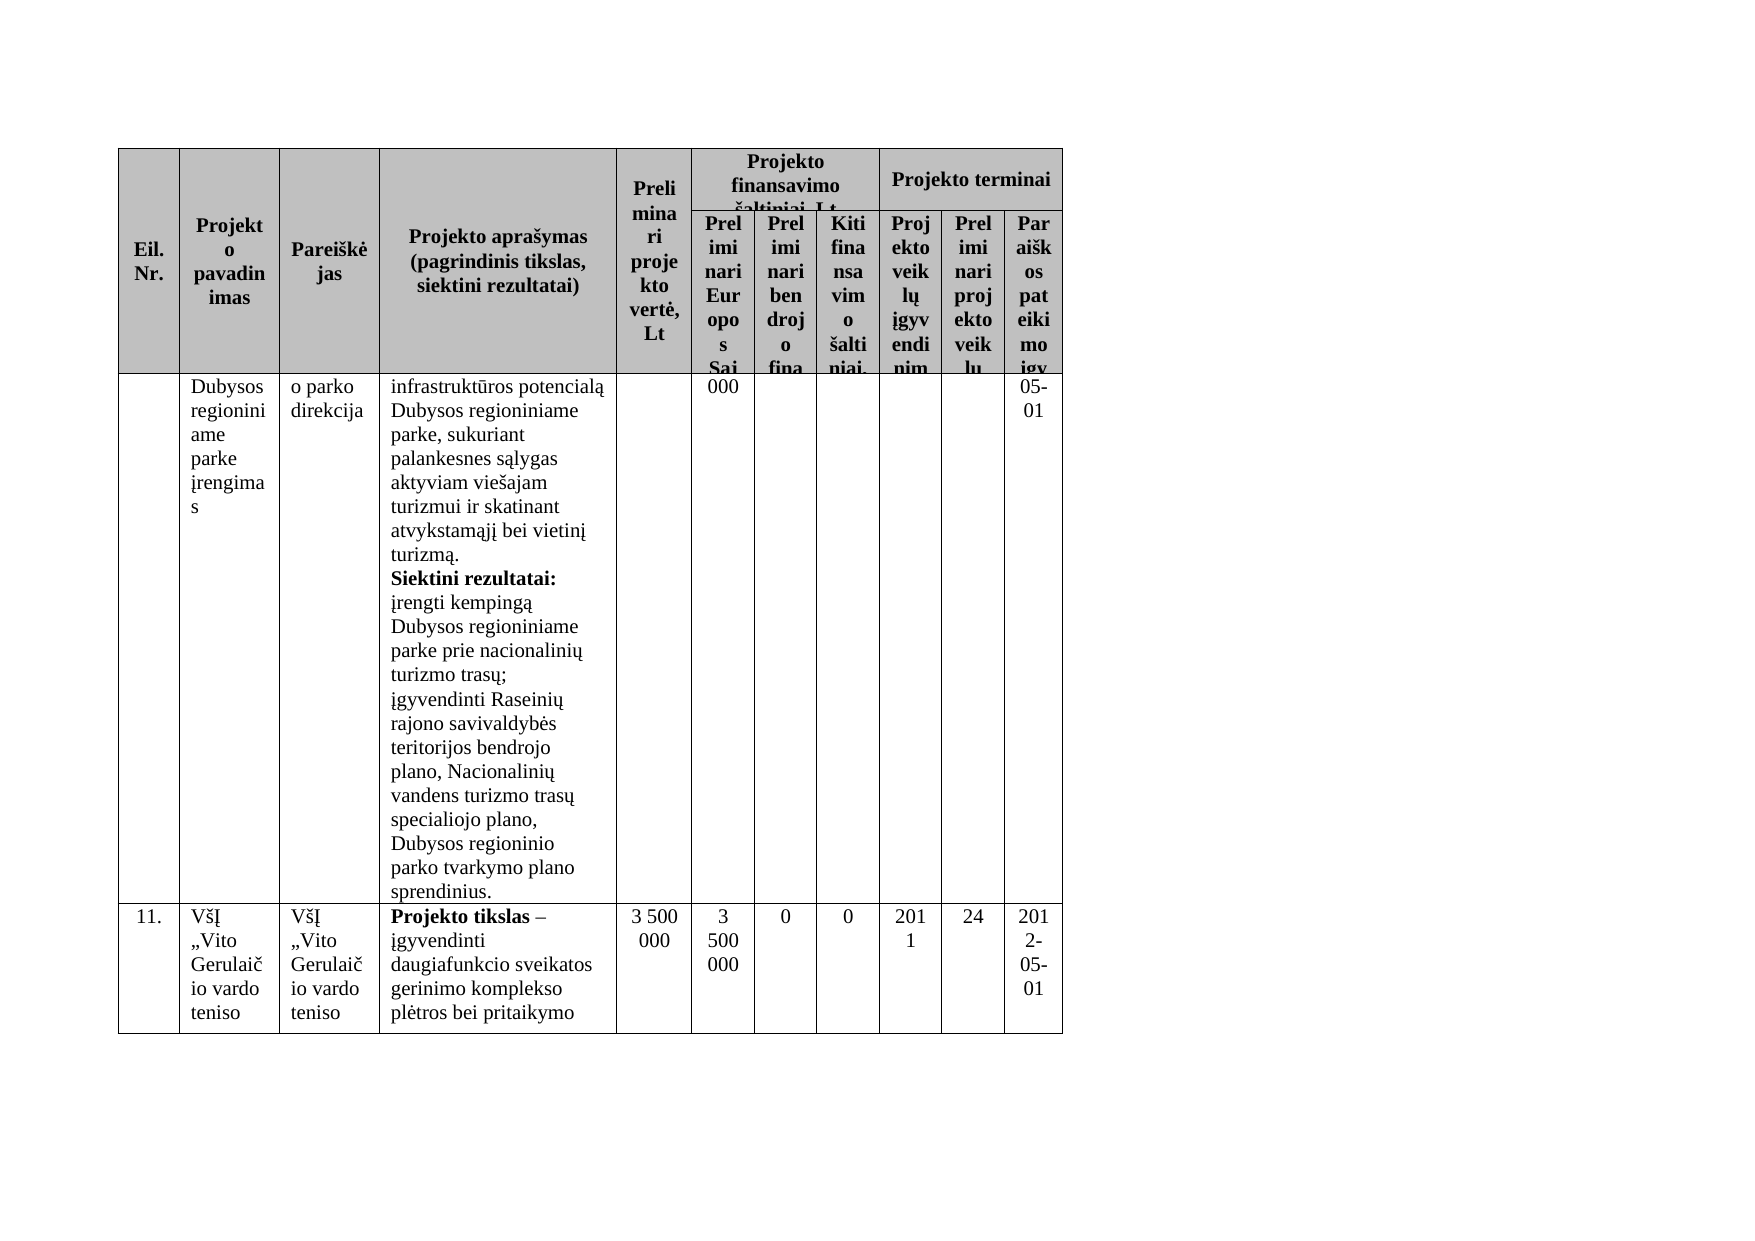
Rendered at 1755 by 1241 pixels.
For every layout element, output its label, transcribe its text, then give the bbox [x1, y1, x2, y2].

table_cell VšĮ „Vito Gerulaičio vardo teniso [280, 904, 379, 1033]
table_cell 2012-05-01 [1005, 904, 1062, 1033]
table_cell 000 [692, 374, 754, 903]
table_header Preliminari projekto vertė, Lt [617, 149, 691, 373]
table_header Eil. Nr. [119, 149, 179, 373]
table_cell 05-01 [1005, 374, 1062, 903]
table_cell VšĮ „Vito Gerulaičio vardo teniso [180, 904, 279, 1033]
table_cell Preliminari Europos Sąjungos fondų lėšų suma (iki), Lt [692, 211, 754, 373]
table_cell Projekto tikslas – įgyvendinti daugiafunkcio sveikatos gerinimo komplekso plėtros bei pritaikymo [380, 904, 616, 1033]
table_cell [942, 374, 1004, 903]
table_cell [617, 374, 691, 903]
table_cell [755, 374, 816, 903]
table_cell o parko direkcija [280, 374, 379, 903]
table_cell 2011 [880, 904, 941, 1033]
table_cell 0 [755, 904, 816, 1033]
table_cell Preliminari bendrojo finansavimo (valstybės biudžeto) lėšų suma (iki), Lt [755, 211, 816, 373]
table_cell 24 [942, 904, 1004, 1033]
table_header Projekto aprašymas (pagrindinis tikslas, siektini rezultatai) [380, 149, 616, 373]
table_cell 3 500 000 [617, 904, 691, 1033]
table_cell 11. [119, 904, 179, 1033]
table_cell [880, 374, 941, 903]
table_cell infrastruktūros potencialą Dubysos regioniniame parke, sukuriant palankesnes sąlygas aktyviam viešajam turizmui ir skatinant atvykstamąjį bei vietinį turizmą. Siektini rezultatai: įrengti kempingą Dubysos regioniniame parke prie nacionalinių turizmo trasų; įgyvendinti Raseinių rajono savivaldybės teritorijos bendrojo plano, Nacionalinių vandens turizmo trasų specialiojo plano, Dubysos regioninio parko tvarkymo plano sprendinius. [380, 374, 616, 903]
table_cell Paraiškos pateikimo įgyvendinančiajai institucijai terminas (iki) [1005, 211, 1062, 373]
table_header Projekto pavadinimas [180, 149, 279, 373]
table_cell Preliminari projekto veiklų įgyvendinimo trukmė, mėn. [942, 211, 1004, 373]
table_cell Kiti finansavimo šaltiniai, Lt [817, 211, 879, 373]
table_cell Dubysos regioniniame parke įrengimas [180, 374, 279, 903]
table_header Projekto terminai [880, 149, 1062, 210]
table_cell [119, 374, 179, 903]
table_cell 0 [817, 904, 879, 1033]
table_cell 3 500 000 [692, 904, 754, 1033]
table_header Projekto finansavimo šaltiniai, Lt [692, 149, 879, 210]
table_cell [817, 374, 879, 903]
table_cell Projekto veiklų įgyvendinimo pradžia [880, 211, 941, 373]
table_header Pareiškėjas [280, 149, 379, 373]
